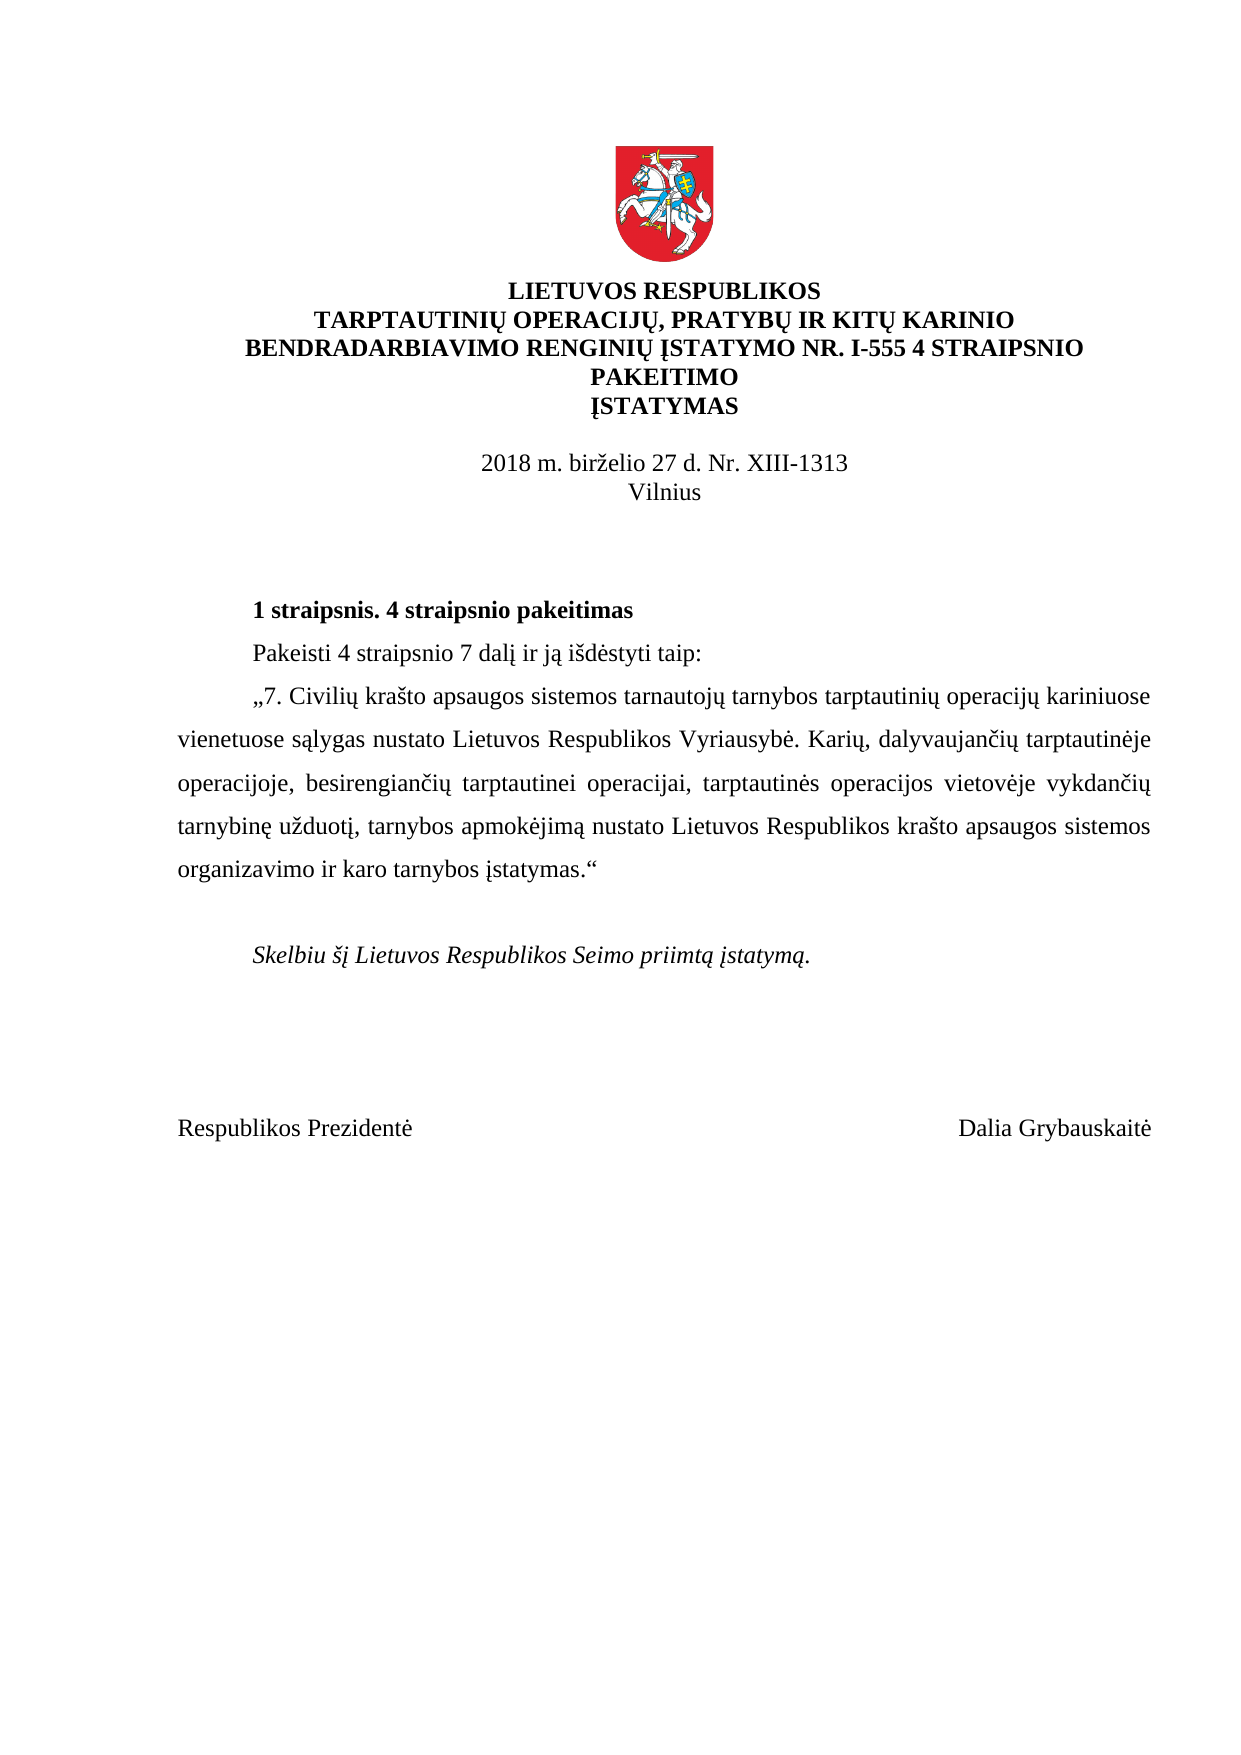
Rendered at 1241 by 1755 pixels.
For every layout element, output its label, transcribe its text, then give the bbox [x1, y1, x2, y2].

text Pakeisti 4 straipsnio 7 dalį ir ją išdėstyti taip: [177, 638, 1152, 667]
text Skelbiu šį Lietuvos Respublikos Seimo priimtą įstatymą. [177, 940, 1152, 969]
text 1 straipsnis. 4 straipsnio pakeitimas [177, 595, 1152, 624]
text ĮSTATYMAS [177, 391, 1152, 420]
text Respublikos Prezidentė Dalia Grybauskaitė [177, 1113, 1152, 1141]
text „7. Civilių krašto apsaugos sistemos tarnautojų tarnybos tarptautinių operacijų kariniuose vienetuose sąlygas nustato Lietuvos Respublikos Vyriausybė. Karių, dalyvaujančių tarptautinėje operacijoje, besirengiančių tarptautinei operacijai, tarptautinės operacijos vietovėje vykdančių tarnybinę užduotį, tarnybos apmokėjimą nustato Lietuvos Respublikos krašto apsaugos sistemos organizavimo ir karo tarnybos įstatymas.“ [177, 681, 1152, 883]
text 2018 m. birželio 27 d. Nr. XIII-1313 [177, 448, 1152, 477]
text LIETUVOS RESPUBLIKOS [177, 276, 1152, 305]
text TARPTAUTINIŲ OPERACIJŲ, PRATYBŲ IR KITŲ KARINIO BENDRADARBIAVIMO RENGINIŲ ĮSTATYMO NR. I-555 4 STRAIPSNIO PAKEITIMO [177, 305, 1152, 391]
text Vilnius [177, 477, 1152, 506]
